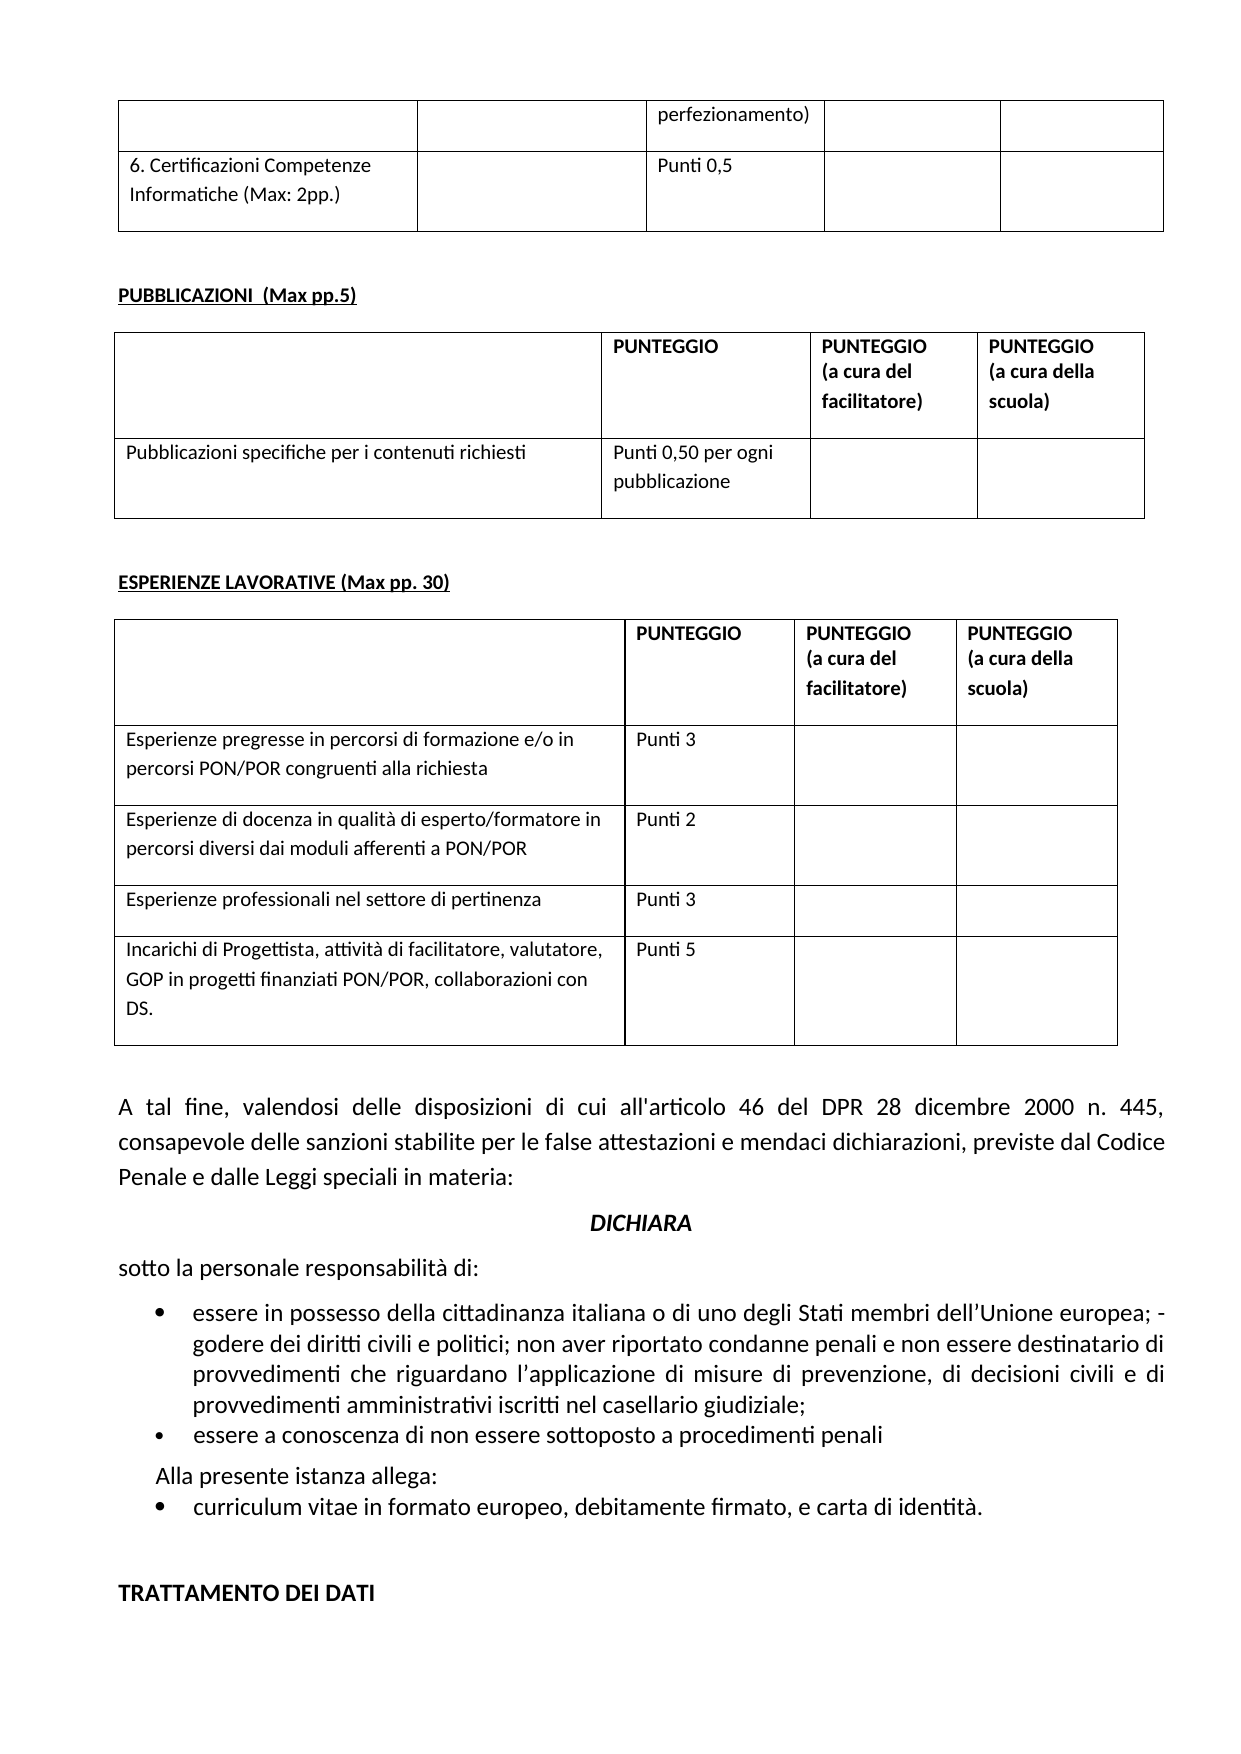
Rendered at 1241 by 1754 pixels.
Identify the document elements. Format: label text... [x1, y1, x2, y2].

table_cell [957, 726, 1117, 805]
table_cell [1001, 101, 1163, 151]
table_header PUNTEGGIO [602, 333, 810, 438]
list essere in possesso della cittadinanza italiana o di uno degli Stati membri dell’Unione europea; - godere dei diritti civili e politici; non aver riportato condanne penali e non essere destinatario di provvedimenti che riguardano l’applicazione di misure di prevenzione, di decisioni civili e di provvedimenti amministrativi iscritti nel casellario giudiziale; [155, 1297, 1167, 1419]
table_cell Esperienze professionali nel settore di pertinenza [115, 886, 624, 936]
table_cell [119, 101, 417, 151]
list essere a conoscenza di non essere sottoposto a procedimenti penali [156, 1419, 1167, 1450]
table_cell Punti 0,5 [647, 152, 824, 231]
table_cell Punti 3 [626, 886, 794, 936]
text ESPERIENZE LAVORATIVE (Max pp. 30) [118, 569, 1167, 594]
table_header PUNTEGGIO (a cura del facilitatore) [811, 333, 977, 438]
table_cell [957, 937, 1117, 1045]
table_cell [825, 101, 1000, 151]
list curriculum vitae in formato europeo, debitamente firmato, e carta di identità. [156, 1491, 1167, 1522]
table_cell [795, 886, 956, 936]
table_header PUNTEGGIO (a cura della scuola) [978, 333, 1144, 438]
table_header PUNTEGGIO (a cura del facilitatore) [795, 620, 956, 725]
table_cell Incarichi di Progettista, attività di facilitatore, valutatore, GOP in progetti finanziati PON/POR, collaborazioni con DS. [115, 937, 624, 1045]
table_header PUNTEGGIO [626, 620, 794, 725]
table_cell [825, 152, 1000, 231]
table_header PUNTEGGIO (a cura della scuola) [957, 620, 1117, 725]
text A tal fine, valendosi delle disposizioni di cui all'articolo 46 del DPR 28 dicembre 2000 n. 445, consapevole delle sanzioni stabilite per le false attestazioni e mendaci dichiarazioni, previste dal Codice Penale e dalle Leggi speciali in materia: [118, 1091, 1167, 1192]
table_cell [1001, 152, 1163, 231]
table_cell 6. Certificazioni Competenze Informatiche (Max: 2pp.) [119, 152, 417, 231]
table_cell perfezionamento) [647, 101, 824, 151]
table_cell [811, 439, 977, 518]
table_cell Punti 3 [626, 726, 794, 805]
table_cell [795, 806, 956, 885]
text Alla presente istanza allega: [155, 1461, 1167, 1491]
table_cell Punti 5 [626, 937, 794, 1045]
text sotto la personale responsabilità di: [118, 1252, 1167, 1283]
table_cell Punti 2 [626, 806, 794, 885]
table_cell [418, 152, 646, 231]
table_header [115, 620, 624, 725]
text PUBBLICAZIONI (Max pp.5) [118, 282, 1167, 308]
text TRATTAMENTO DEI DATI [118, 1577, 1167, 1608]
table_cell Pubblicazioni specifiche per i contenuti richiesti [115, 439, 601, 518]
text DICHIARA [118, 1207, 1167, 1237]
table_cell [795, 937, 956, 1045]
table_cell [957, 806, 1117, 885]
table_cell Esperienze di docenza in qualità di esperto/formatore in percorsi diversi dai moduli afferenti a PON/POR [115, 806, 624, 885]
table_cell [957, 886, 1117, 936]
table_cell Esperienze pregresse in percorsi di formazione e/o in percorsi PON/POR congruenti alla richiesta [115, 726, 624, 805]
table_cell [978, 439, 1144, 518]
table_header [115, 333, 601, 438]
table_cell Punti 0,50 per ogni pubblicazione [602, 439, 810, 518]
table_cell [795, 726, 956, 805]
table_cell [418, 101, 646, 151]
